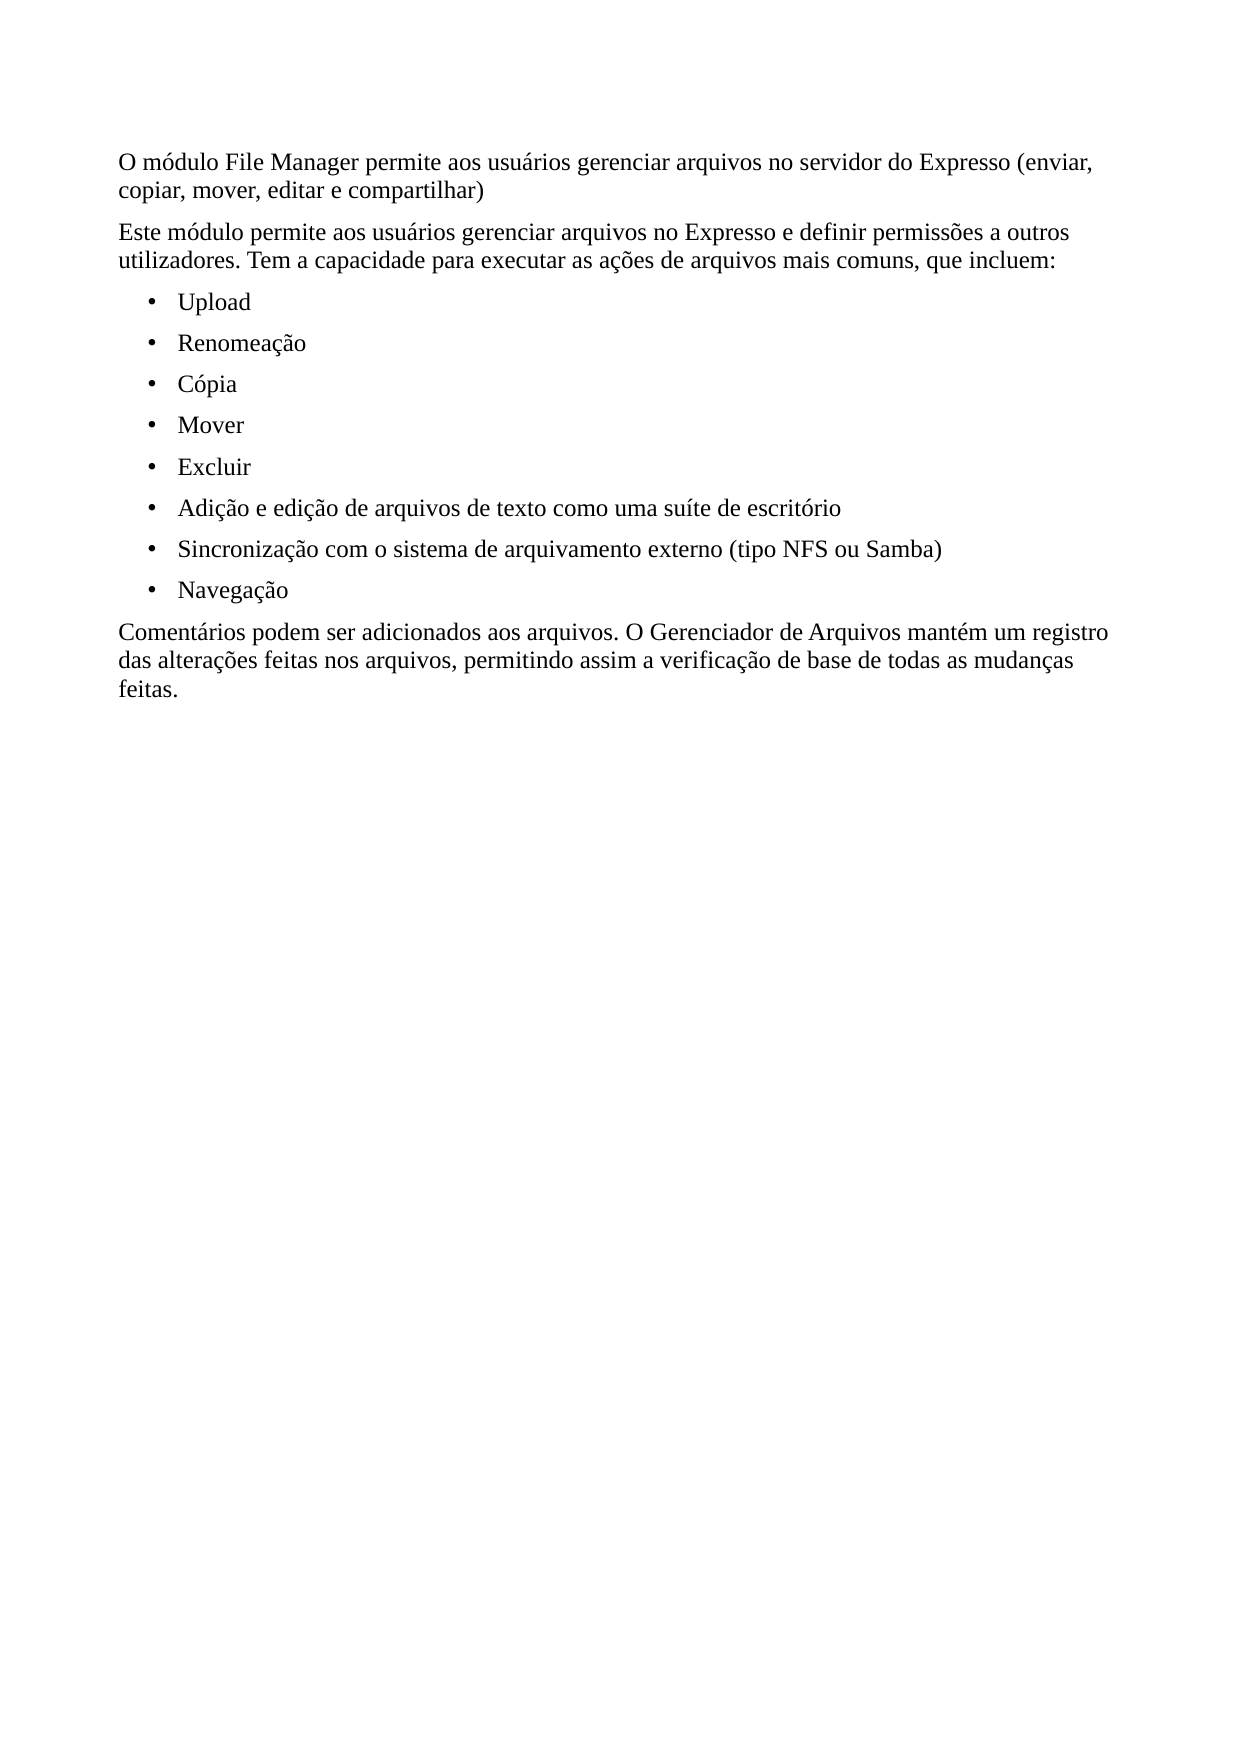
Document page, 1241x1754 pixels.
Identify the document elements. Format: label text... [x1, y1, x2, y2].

list Navegação [148, 576, 1122, 604]
list Mover [148, 411, 1122, 439]
text Comentários podem ser adicionados aos arquivos. O Gerenciador de Arquivos mantém um registro das alterações feitas nos arquivos, permitindo assim a verificação de base de todas as mudanças feitas. [118, 617, 1122, 703]
list Cópia [148, 369, 1122, 398]
text O módulo File Manager permite aos usuários gerenciar arquivos no servidor do Expresso (enviar, copiar, mover, editar e compartilhar) [118, 147, 1122, 204]
list Renomeação [148, 328, 1122, 357]
list Excluir [148, 452, 1122, 481]
list Adição e edição de arquivos de texto como uma suíte de escritório [148, 493, 1122, 522]
list Sincronização com o sistema de arquivamento externo (tipo NFS ou Samba) [148, 534, 1122, 563]
text Este módulo permite aos usuários gerenciar arquivos no Expresso e definir permissões a outros utilizadores. Tem a capacidade para executar as ações de arquivos mais comuns, que incluem: [118, 217, 1122, 274]
list Upload [148, 287, 1122, 316]
